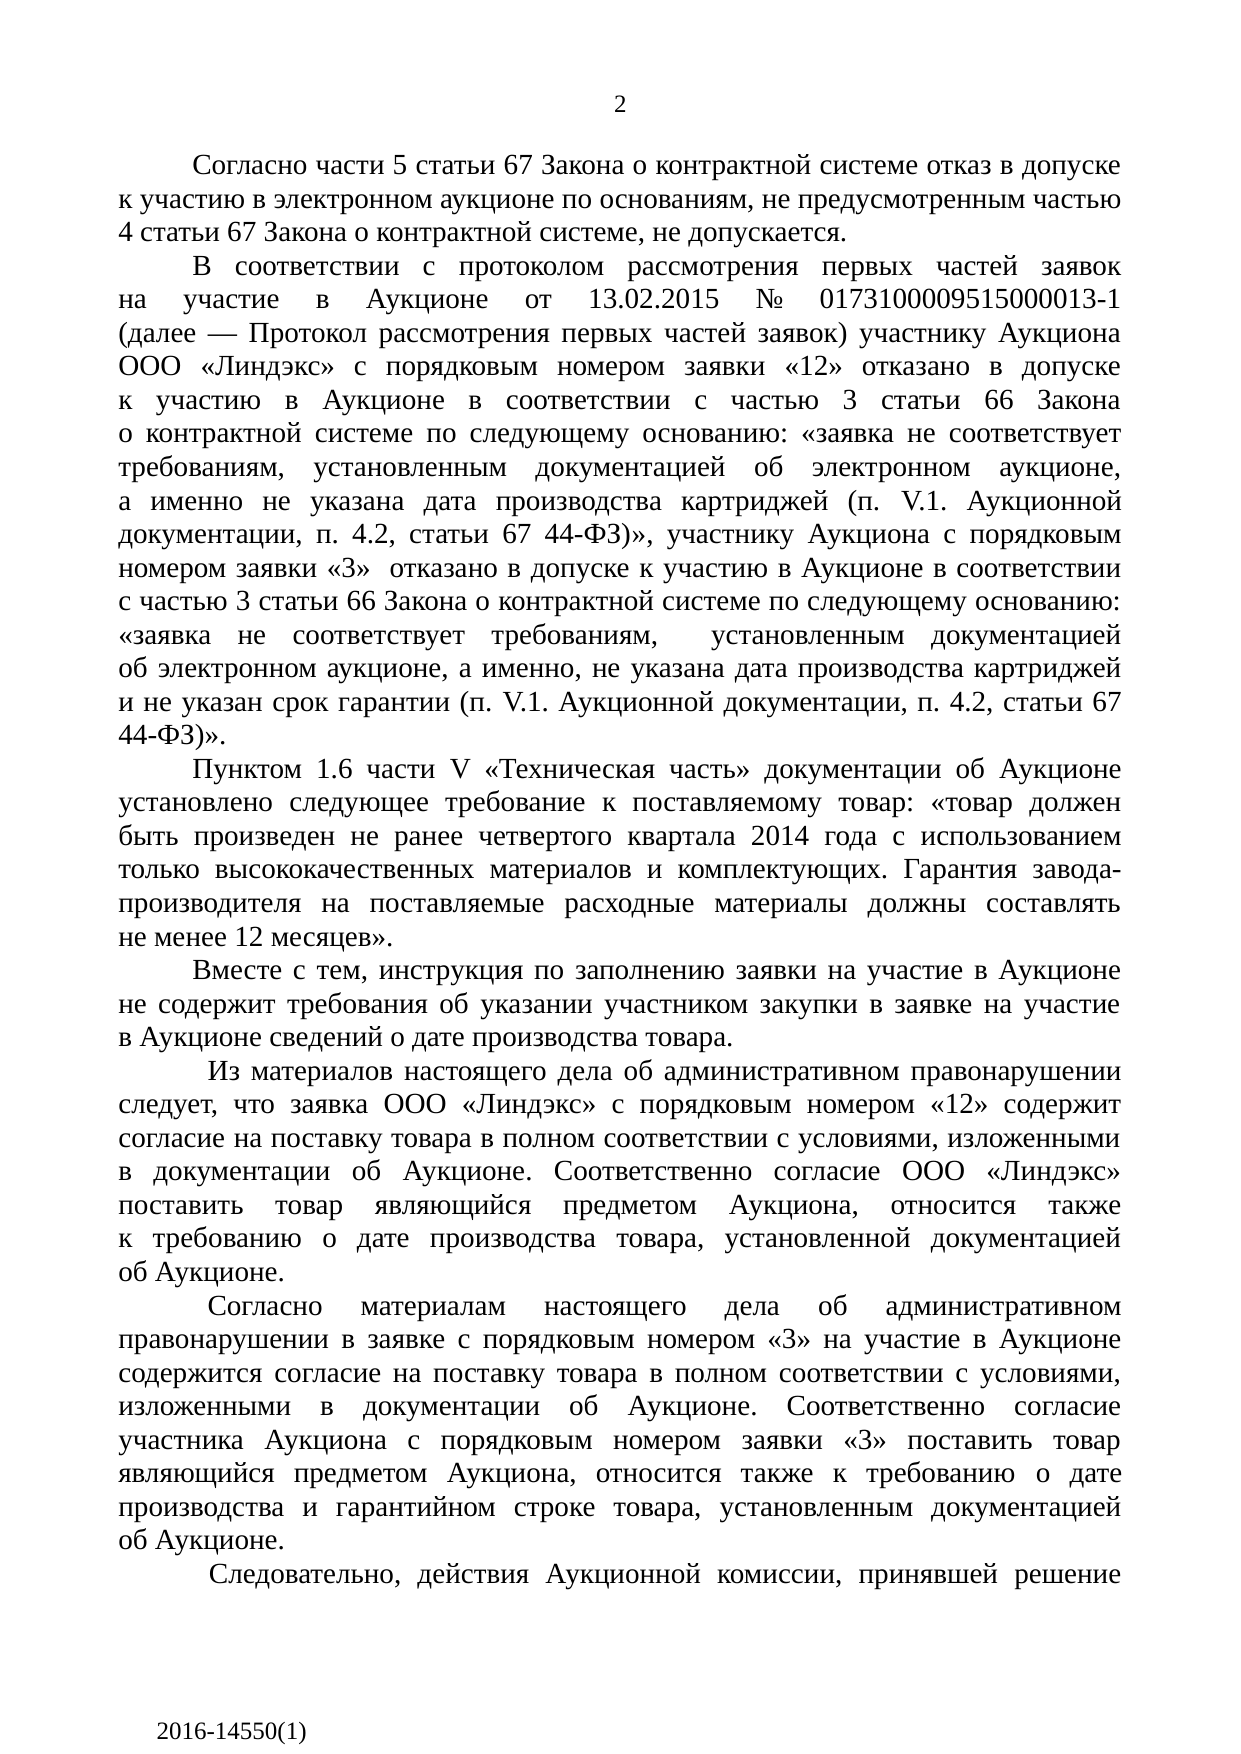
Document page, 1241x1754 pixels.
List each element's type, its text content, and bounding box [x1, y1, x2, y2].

text Согласно части 5 статьи 67 Закона о контрактной системе отказ в допуске к участию в электронном аукционе по основаниям, не предусмотренным частью 4 статьи 67 Закона о контрактной системе, не допускается. [118, 147, 1122, 248]
text В соответствии с протоколом рассмотрения первых частей заявок на участие в Аукционе от 13.02.2015 № 0173100009515000013-1 (далее — Протокол рассмотрения первых частей заявок) участнику Аукциона ООО «Линдэкс» с порядковым номером заявки «12» отказано в допуске к участию в Аукционе в соответствии с частью 3 статьи 66 Закона о контрактной системе по следующему основанию: «заявка не соответствует требованиям, установленным документацией об электронном аукционе, а именно не указана дата производства картриджей (п. V.1. Аукционной документации, п. 4.2, статьи 67 44-ФЗ)», участнику Аукциона с порядковым номером заявки «3» отказано в допуске к участию в Аукционе в соответствии с частью 3 статьи 66 Закона о контрактной системе по следующему основанию: «заявка не соответствует требованиям, установленным документацией об электронном аукционе, а именно, не указана дата производства картриджей и не указан срок гарантии (п. V.1. Аукционной документации, п. 4.2, статьи 67 44-ФЗ)». [118, 248, 1122, 751]
text Из материалов настоящего дела об административном правонарушении следует, что заявка ООО «Линдэкс» с порядковым номером «12» содержит согласие на поставку товара в полном соответствии с условиями, изложенными в документации об Аукционе. Соответственно согласие ООО «Линдэкс» поставить товар являющийся предметом Аукциона, относится также к требованию о дате производства товара, установленной документацией об Аукционе. [118, 1053, 1122, 1288]
text Пунктом 1.6 части V «Техническая часть» документации об Аукционе установлено следующее требование к поставляемому товар: «товар должен быть произведен не ранее четвертого квартала 2014 года с использованием только высококачественных материалов и комплектующих. Гарантия завода-производителя на поставляемые расходные материалы должны составлять не менее 12 месяцев». [118, 751, 1122, 952]
text Согласно материалам настоящего дела об административном правонарушении в заявке с порядковым номером «3» на участие в Аукционе содержится согласие на поставку товара в полном соответствии с условиями, изложенными в документации об Аукционе. Соответственно согласие участника Аукциона с порядковым номером заявки «3» поставить товар являющийся предметом Аукциона, относится также к требованию о дате производства и гарантийном строке товара, установленным документацией об Аукционе. [118, 1288, 1122, 1556]
text Вместе с тем, инструкция по заполнению заявки на участие в Аукционе не содержит требования об указании участником закупки в заявке на участие в Аукционе сведений о дате производства товара. [118, 952, 1122, 1053]
text Следовательно, действия Аукционной комиссии, принявшей решение [118, 1556, 1122, 1589]
